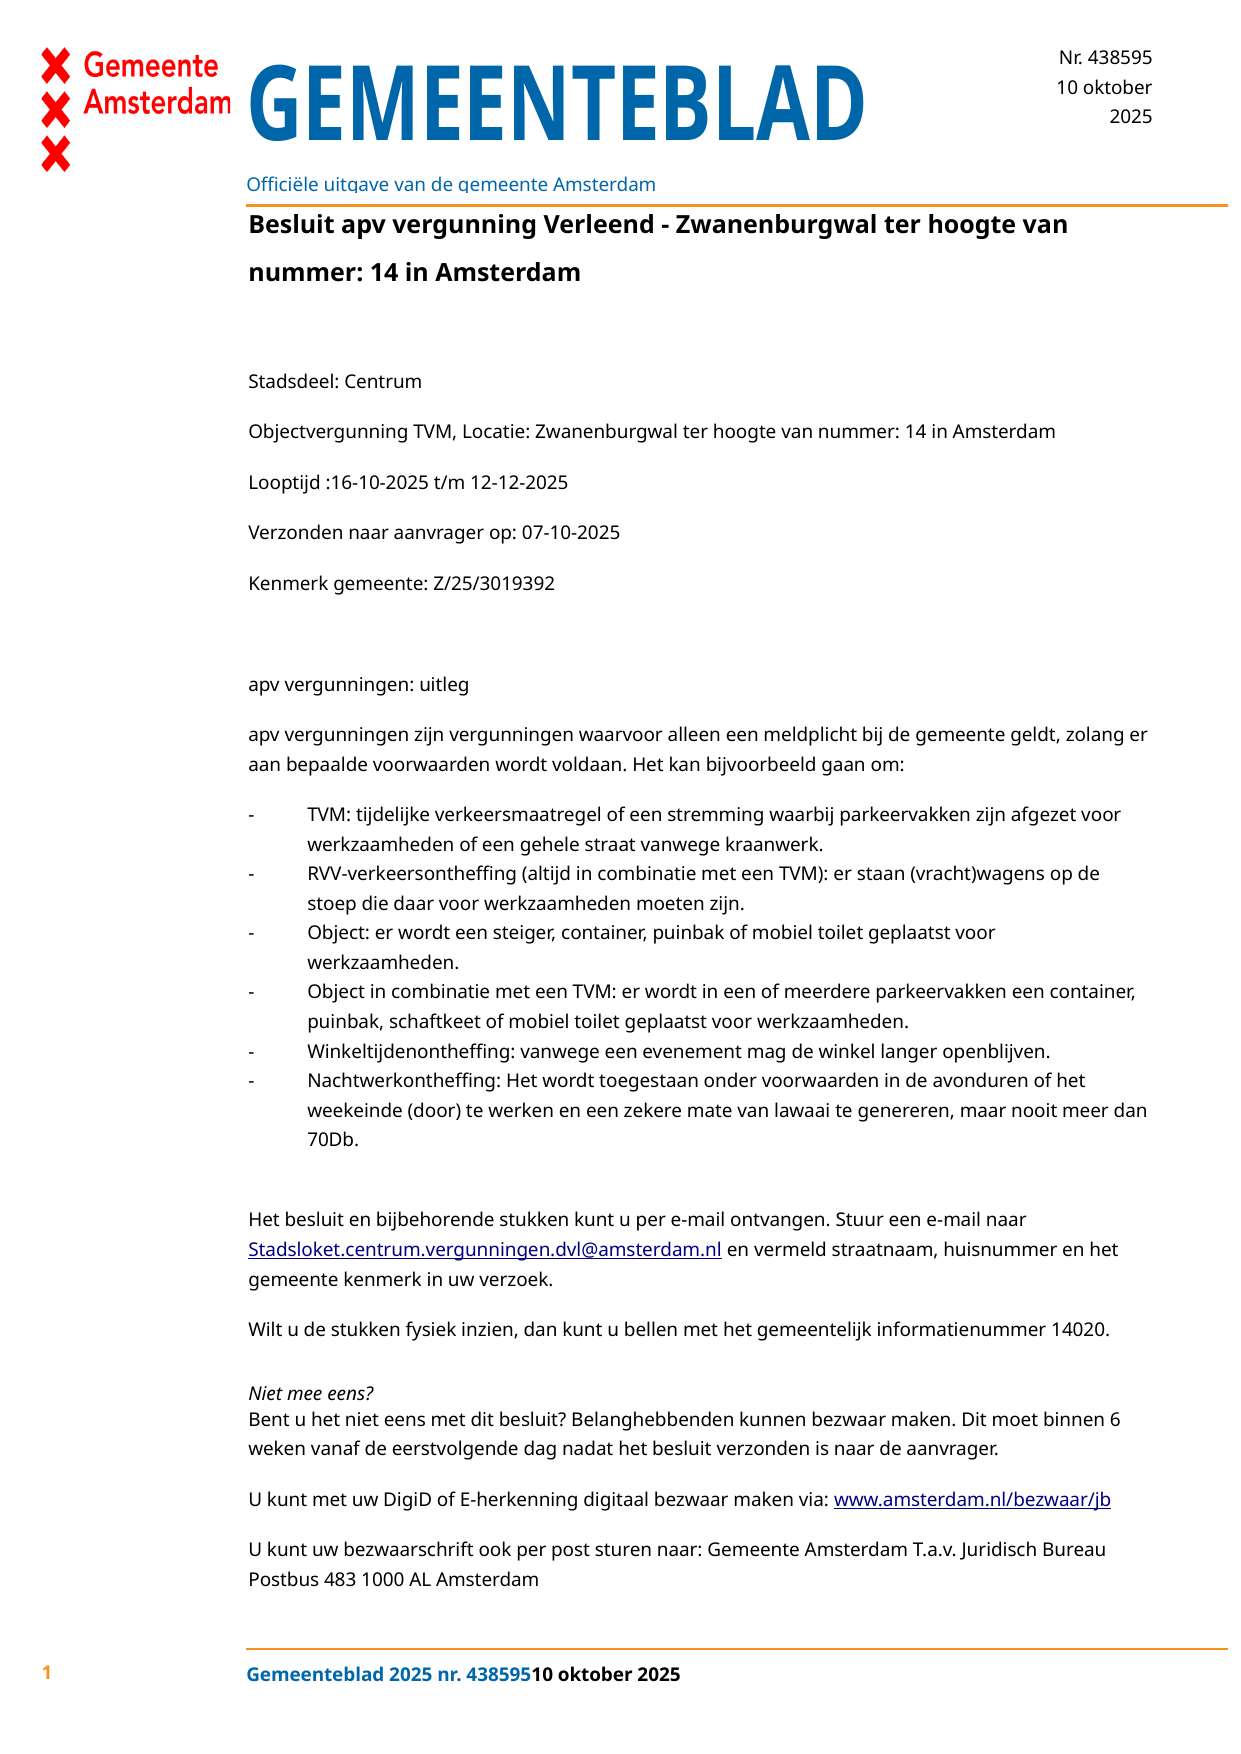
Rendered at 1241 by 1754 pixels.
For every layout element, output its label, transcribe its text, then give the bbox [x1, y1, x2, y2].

text Objectvergunning TVM, Locatie: Zwanenburgwal ter hoogte van nummer: 14 in Amsterdam [248, 419, 1152, 444]
text Verzonden naar aanvrager op: 07-10-2025 [248, 519, 1152, 545]
list Nachtwerkontheffing: Het wordt toegestaan onder voorwaarden in de avonduren of het weekeinde (door) te werken en een zekere mate van lawaai te genereren, maar nooit meer dan 70Db. [248, 1067, 1152, 1152]
list TVM: tijdelijke verkeersmaatregel of een stremming waarbij parkeervakken zijn afgezet voor werkzaamheden of een gehele straat vanwege kraanwerk. [248, 801, 1152, 857]
list Object in combinatie met een TVM: er wordt in een of meerdere parkeervakken een container, puinbak, schaftkeet of mobiel toilet geplaatst voor werkzaamheden. [248, 979, 1152, 1034]
text Bent u het niet eens met dit besluit? Belanghebbenden kunnen bezwaar maken. Dit moet binnen 6 weken vanaf de eerstvolgende dag nadat het besluit verzonden is naar de aanvrager. [248, 1406, 1152, 1461]
text Kenmerk gemeente: Z/25/3019392 [248, 570, 1152, 596]
text apv vergunningen zijn vergunningen waarvoor alleen een meldplicht bij de gemeente geldt, zolang er aan bepaalde voorwaarden wordt voldaan. Het kan bijvoorbeeld gaan om: [248, 721, 1152, 777]
picture [41, 47, 231, 172]
text Besluit apv vergunning Verleend - Zwanenburgwal ter hoogte van nummer: 14 in Amsterdam [248, 207, 1152, 288]
text U kunt uw bezwaarschrift ook per post sturen naar: Gemeente Amsterdam T.a.v. Juridisch Bureau Postbus 483 1000 AL Amsterdam [248, 1536, 1152, 1592]
list Object: er wordt een steiger, container, puinbak of mobiel toilet geplaatst voor werkzaamheden. [248, 919, 1152, 975]
list Winkeltijdenontheffing: vanwege een evenement mag de winkel langer openblijven. [248, 1038, 1152, 1064]
text Looptijd :16-10-2025 t/m 12-12-2025 [248, 469, 1152, 495]
text U kunt met uw DigiD of E-herkenning digitaal bezwaar maken via: www.amsterdam.nl/bezwaar/jb [248, 1486, 1152, 1512]
text Niet mee eens? [248, 1380, 1152, 1406]
text apv vergunningen: uitleg [248, 671, 1152, 697]
list RVV-verkeersontheffing (altijd in combinatie met een TVM): er staan (vracht)wagens op de stoep die daar voor werkzaamheden moeten zijn. [248, 860, 1152, 916]
text Stadsdeel: Centrum [248, 368, 1152, 394]
text Wilt u de stukken fysiek inzien, dan kunt u bellen met het gemeentelijk informatienummer 14020. [248, 1316, 1152, 1342]
text Het besluit en bijbehorende stukken kunt u per e-mail ontvangen. Stuur een e-mail naar Stadsloket.centrum.vergunningen.dvl@amsterdam.nl en vermeld straatnaam, huisnummer en het gemeente kenmerk in uw verzoek. [248, 1207, 1152, 1292]
